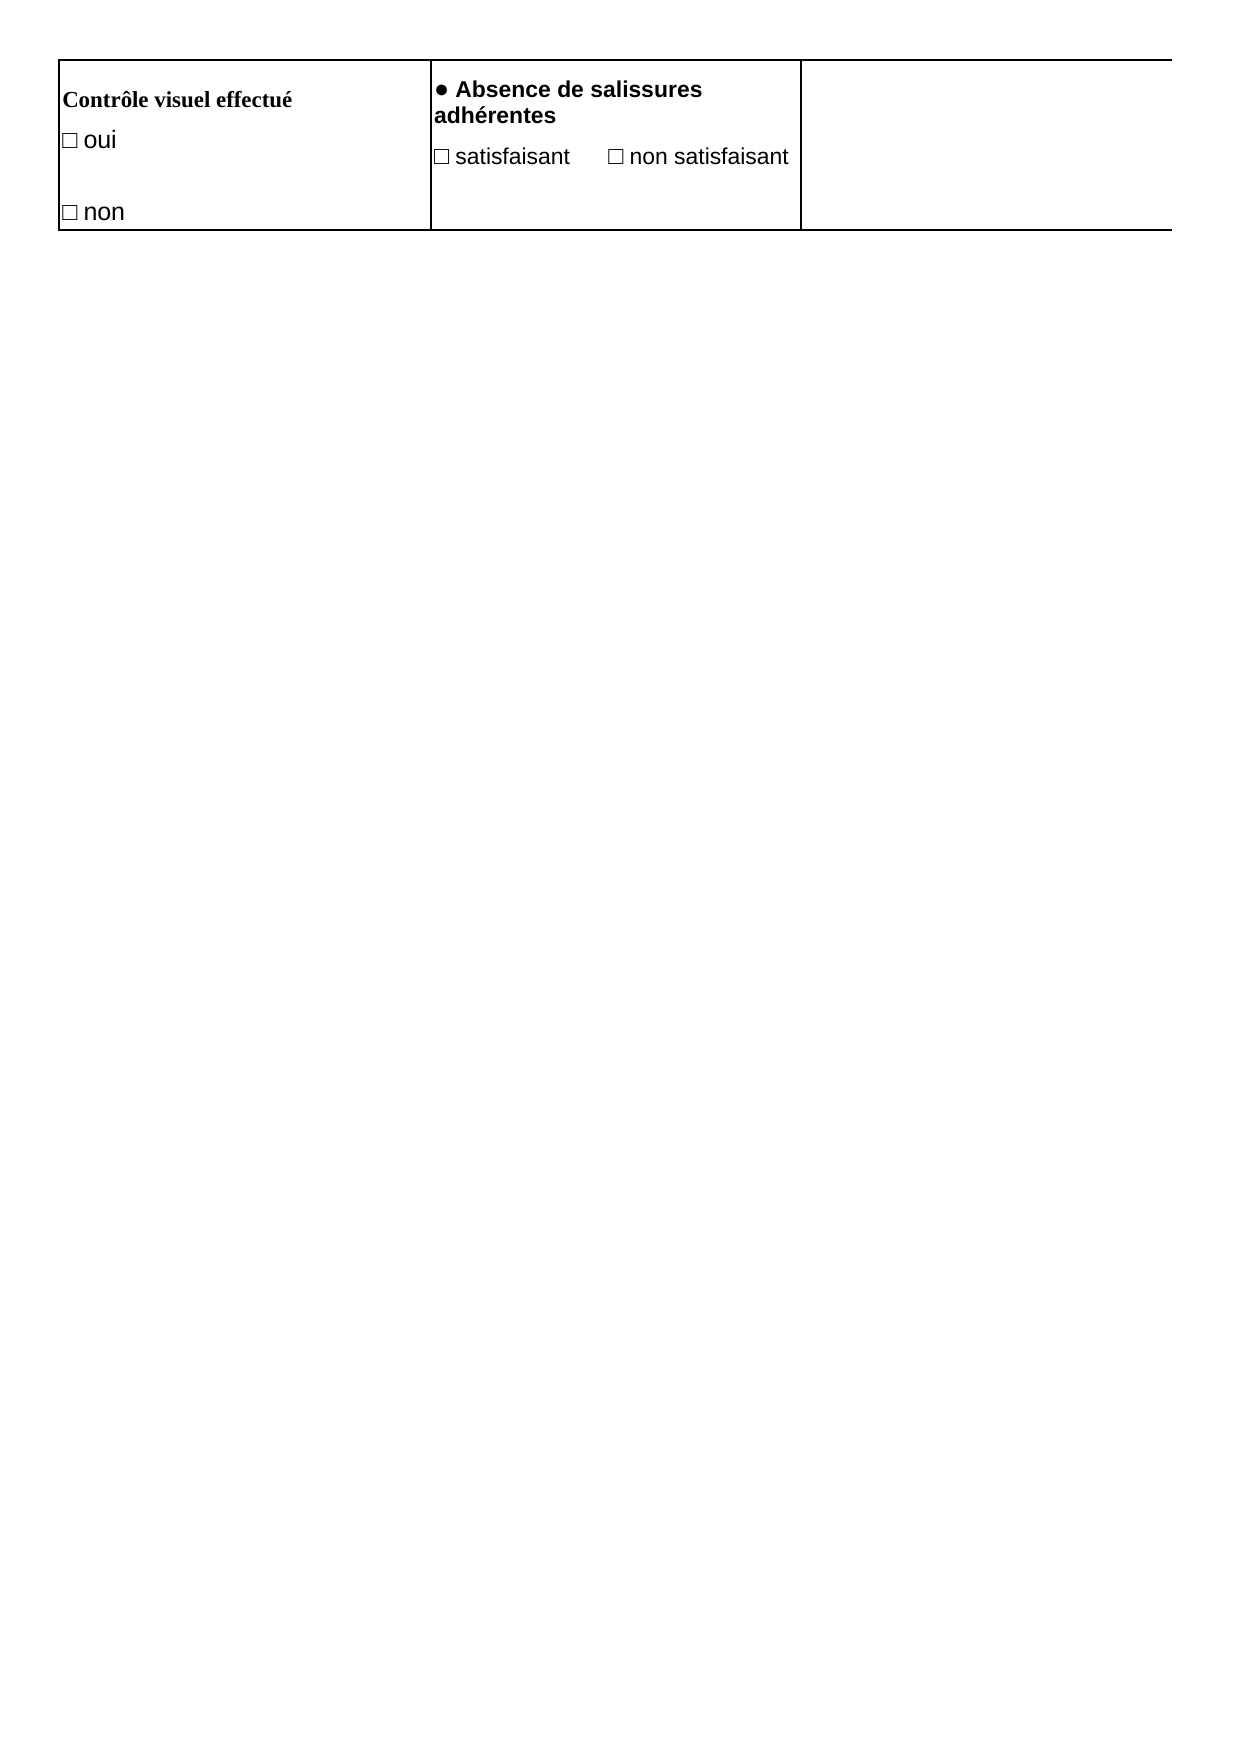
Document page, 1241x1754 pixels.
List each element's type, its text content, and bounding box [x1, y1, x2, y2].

table_cell [802, 61, 1172, 229]
table_cell ● Absence de salissures adhérentes □ satisfaisant □ non satisfaisant [432, 61, 800, 229]
table_cell Contrôle visuel effectué □ oui □ non [60, 61, 430, 229]
